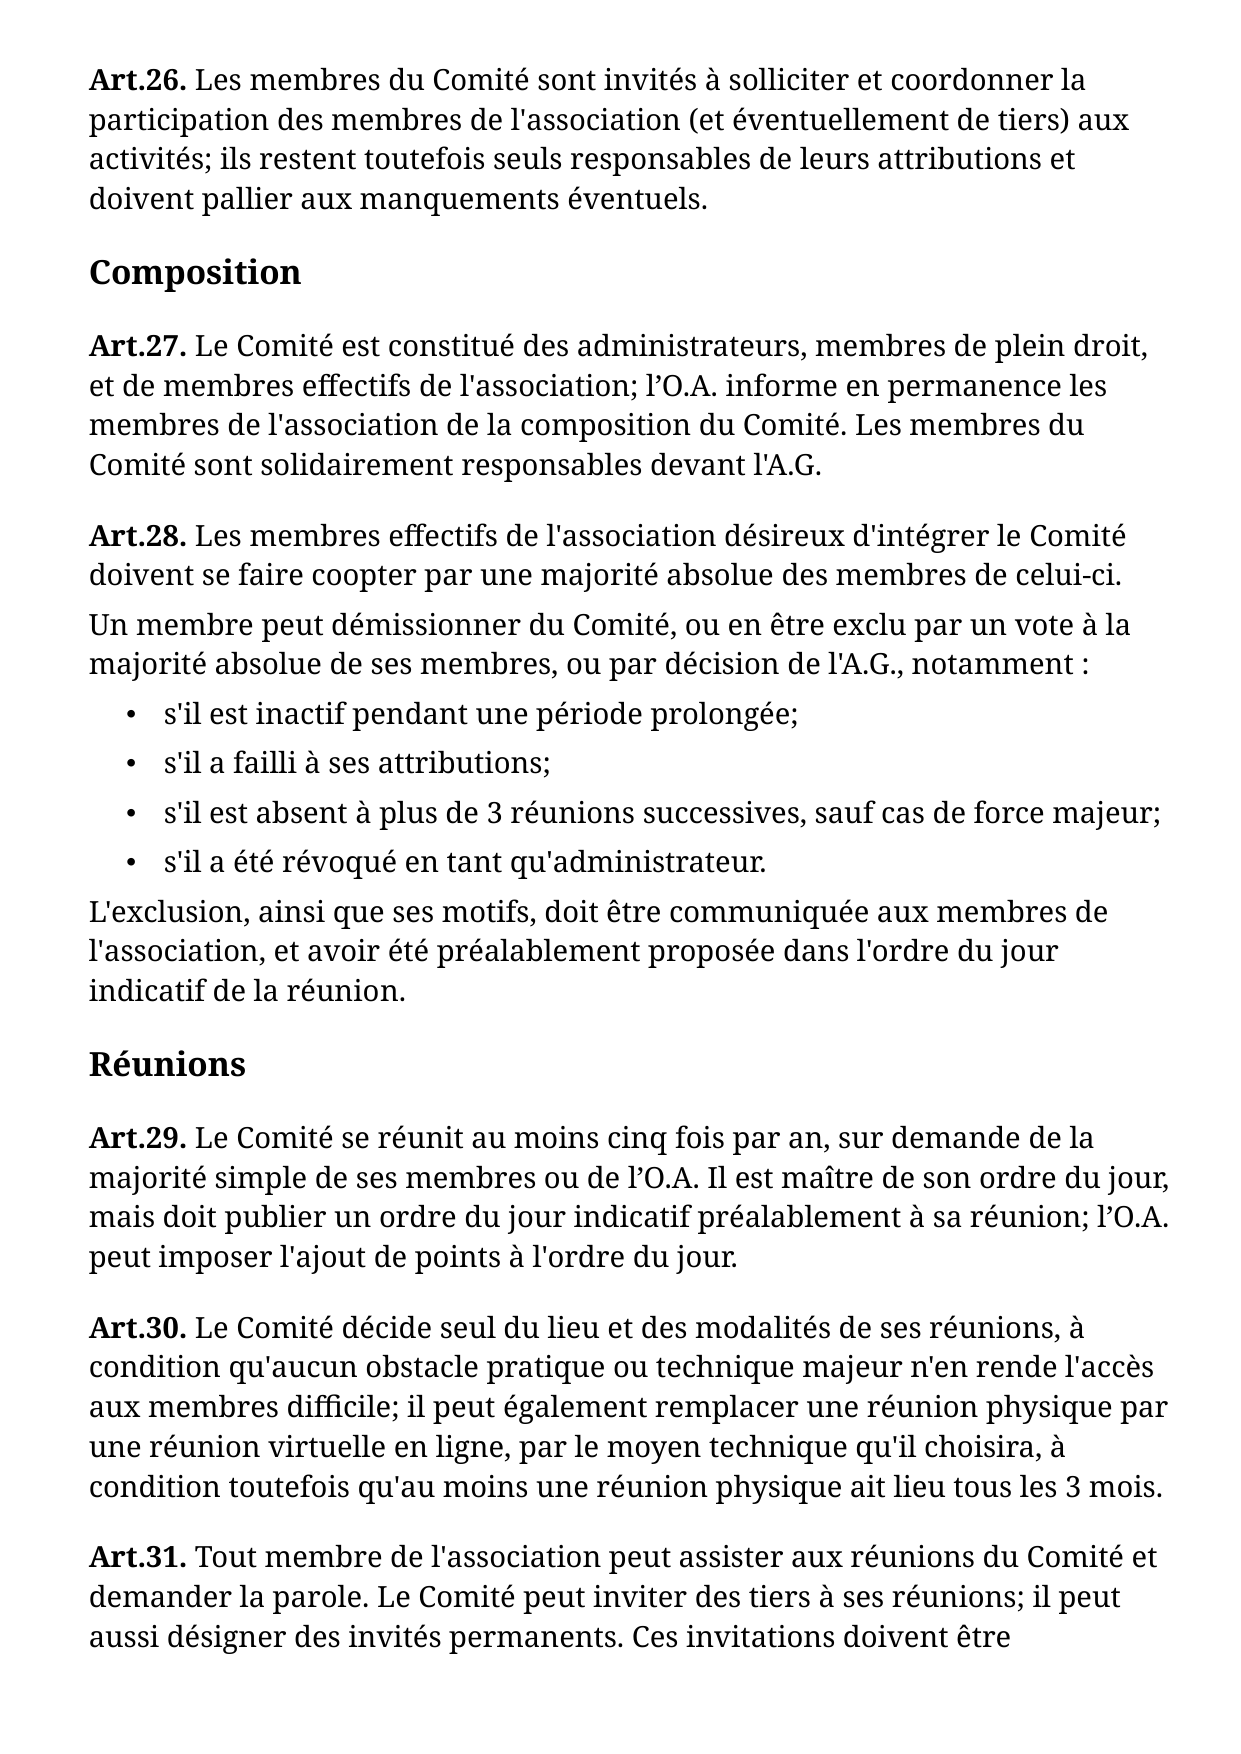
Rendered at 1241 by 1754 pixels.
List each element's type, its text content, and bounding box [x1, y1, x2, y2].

text Art.28. Les membres effectifs de l'association désireux d'intégrer le Comité doivent se faire coopter par une majorité absolue des membres de celui-ci. [88, 515, 1181, 594]
text Art.27. Le Comité est constitué des administrateurs, membres de plein droit, et de membres effectifs de l'association; l’O.A. informe en permanence les membres de l'association de la composition du Comité. Les membres du Comité sont solidairement responsables devant l'A.G. [88, 325, 1181, 484]
text Art.29. Le Comité se réunit au moins cinq fois par an, sur demande de la majorité simple de ses membres ou de l’O.A. Il est maître de son ordre du jour, mais doit publier un ordre du jour indicatif préalablement à sa réunion; l’O.A. peut imposer l'ajout de points à l'ordre du jour. [88, 1117, 1181, 1276]
text Art.26. Les membres du Comité sont invités à solliciter et coordonner la participation des membres de l'association (et éventuellement de tiers) aux activités; ils restent toutefois seuls responsables de leurs attributions et doivent pallier aux manquements éventuels. [88, 59, 1181, 218]
list s'il est absent à plus de 3 réunions successives, sauf cas de force majeur; [126, 792, 1181, 832]
list s'il a été révoqué en tant qu'administrateur. [126, 842, 1181, 881]
text L'exclusion, ainsi que ses motifs, doit être communiquée aux membres de l'association, et avoir été préalablement proposée dans l'ordre du jour indicatif de la réunion. [88, 891, 1181, 1010]
text Art.31. Tout membre de l'association peut assister aux réunions du Comité et demander la parole. Le Comité peut inviter des tiers à ses réunions; il peut aussi désigner des invités permanents. Ces invitations doivent être [88, 1536, 1181, 1656]
list s'il est inactif pendant une période prolongée; [126, 693, 1181, 733]
text Réunions [88, 1041, 1181, 1086]
text Art.30. Le Comité décide seul du lieu et des modalités de ses réunions, à condition qu'aucun obstacle pratique ou technique majeur n'en rende l'accès aux membres difficile; il peut également remplacer une réunion physique par une réunion virtuelle en ligne, par le moyen technique qu'il choisira, à condition toutefois qu'au moins une réunion physique ait lieu tous les 3 mois. [88, 1307, 1181, 1506]
text Un membre peut démissionner du Comité, ou en être exclu par un vote à la majorité absolue de ses membres, ou par décision de l'A.G., notamment : [88, 604, 1181, 683]
text Composition [88, 249, 1181, 294]
list s'il a failli à ses attributions; [126, 743, 1181, 782]
